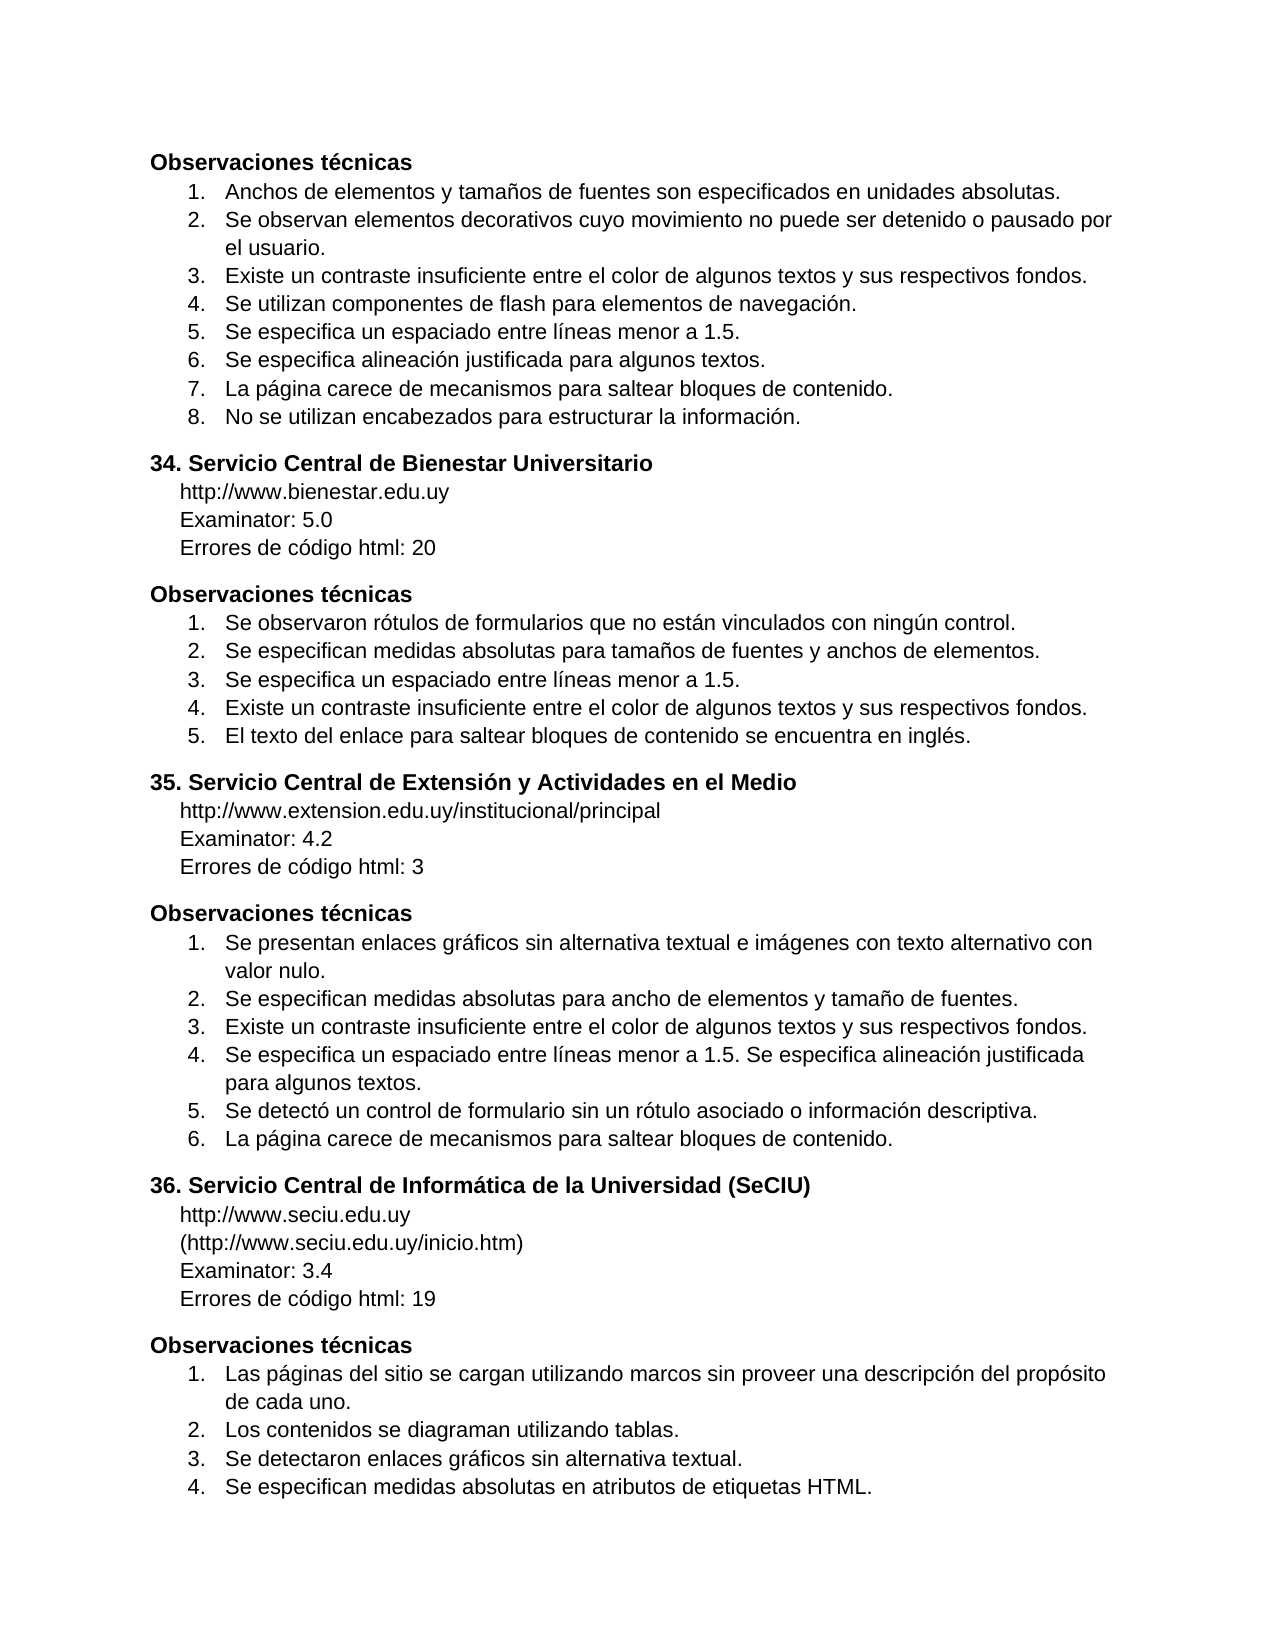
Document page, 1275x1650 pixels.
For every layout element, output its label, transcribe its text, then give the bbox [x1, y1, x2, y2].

text 34. Servicio Central de Bienestar Universitario [150, 450, 1125, 476]
list No se utilizan encabezados para estructurar la información. [187, 404, 1125, 429]
text (http://www.seciu.edu.uy/inicio.htm) [179, 1230, 1125, 1255]
list Se especifican medidas absolutas para tamaños de fuentes y anchos de elementos. [187, 639, 1125, 664]
text Examinator: 5.0 [179, 508, 1125, 532]
list Se utilizan componentes de flash para elementos de navegación. [187, 292, 1125, 316]
list La página carece de mecanismos para saltear bloques de contenido. [187, 1127, 1125, 1152]
list Existe un contraste insuficiente entre el color de algunos textos y sus respectivos fondos. [187, 264, 1125, 288]
list Se especifica un espaciado entre líneas menor a 1.5. [187, 320, 1125, 344]
text Errores de código html: 20 [179, 536, 1125, 560]
list Existe un contraste insuficiente entre el color de algunos textos y sus respectivos fondos. [187, 695, 1125, 720]
list Se especifica alineación justificada para algunos textos. [187, 348, 1125, 373]
list Se presentan enlaces gráficos sin alternativa textual e imágenes con texto alternativo con valor nulo. [187, 930, 1125, 983]
text http://www.extension.edu.uy/institucional/principal [179, 799, 1125, 823]
text Examinator: 4.2 [179, 827, 1125, 851]
list Anchos de elementos y tamaños de fuentes son especificados en unidades absolutas. [187, 179, 1125, 204]
list Se especifica un espaciado entre líneas menor a 1.5. Se especifica alineación justificada para algunos textos. [187, 1043, 1125, 1095]
list Se detectaron enlaces gráficos sin alternativa textual. [187, 1446, 1125, 1471]
text http://www.bienestar.edu.uy [179, 479, 1125, 504]
list Los contenidos se diagraman utilizando tablas. [187, 1418, 1125, 1443]
list Se especifica un espaciado entre líneas menor a 1.5. [187, 667, 1125, 692]
text Errores de código html: 19 [179, 1287, 1125, 1311]
text Errores de código html: 3 [179, 855, 1125, 879]
text 36. Servicio Central de Informática de la Universidad (SeCIU) [150, 1173, 1125, 1198]
text Examinator: 3.4 [179, 1258, 1125, 1283]
text Observaciones técnicas [150, 1332, 1125, 1358]
list Las páginas del sitio se cargan utilizando marcos sin proveer una descripción del propósito de cada uno. [187, 1362, 1125, 1414]
list Se observan elementos decorativos cuyo movimiento no puede ser detenido o pausado por el usuario. [187, 207, 1125, 260]
list Se especifican medidas absolutas en atributos de etiquetas HTML. [187, 1474, 1125, 1499]
list Se observaron rótulos de formularios que no están vinculados con ningún control. [187, 611, 1125, 636]
text Observaciones técnicas [150, 150, 1125, 176]
text Observaciones técnicas [150, 582, 1125, 607]
text 35. Servicio Central de Extensión y Actividades en el Medio [150, 769, 1125, 795]
text http://www.seciu.edu.uy [179, 1202, 1125, 1227]
list Existe un contraste insuficiente entre el color de algunos textos y sus respectivos fondos. [187, 1014, 1125, 1039]
list Se detectó un control de formulario sin un rótulo asociado o información descriptiva. [187, 1099, 1125, 1123]
list La página carece de mecanismos para saltear bloques de contenido. [187, 376, 1125, 401]
list El texto del enlace para saltear bloques de contenido se encuentra en inglés. [187, 723, 1125, 748]
list Se especifican medidas absolutas para ancho de elementos y tamaño de fuentes. [187, 986, 1125, 1011]
text Observaciones técnicas [150, 901, 1125, 926]
